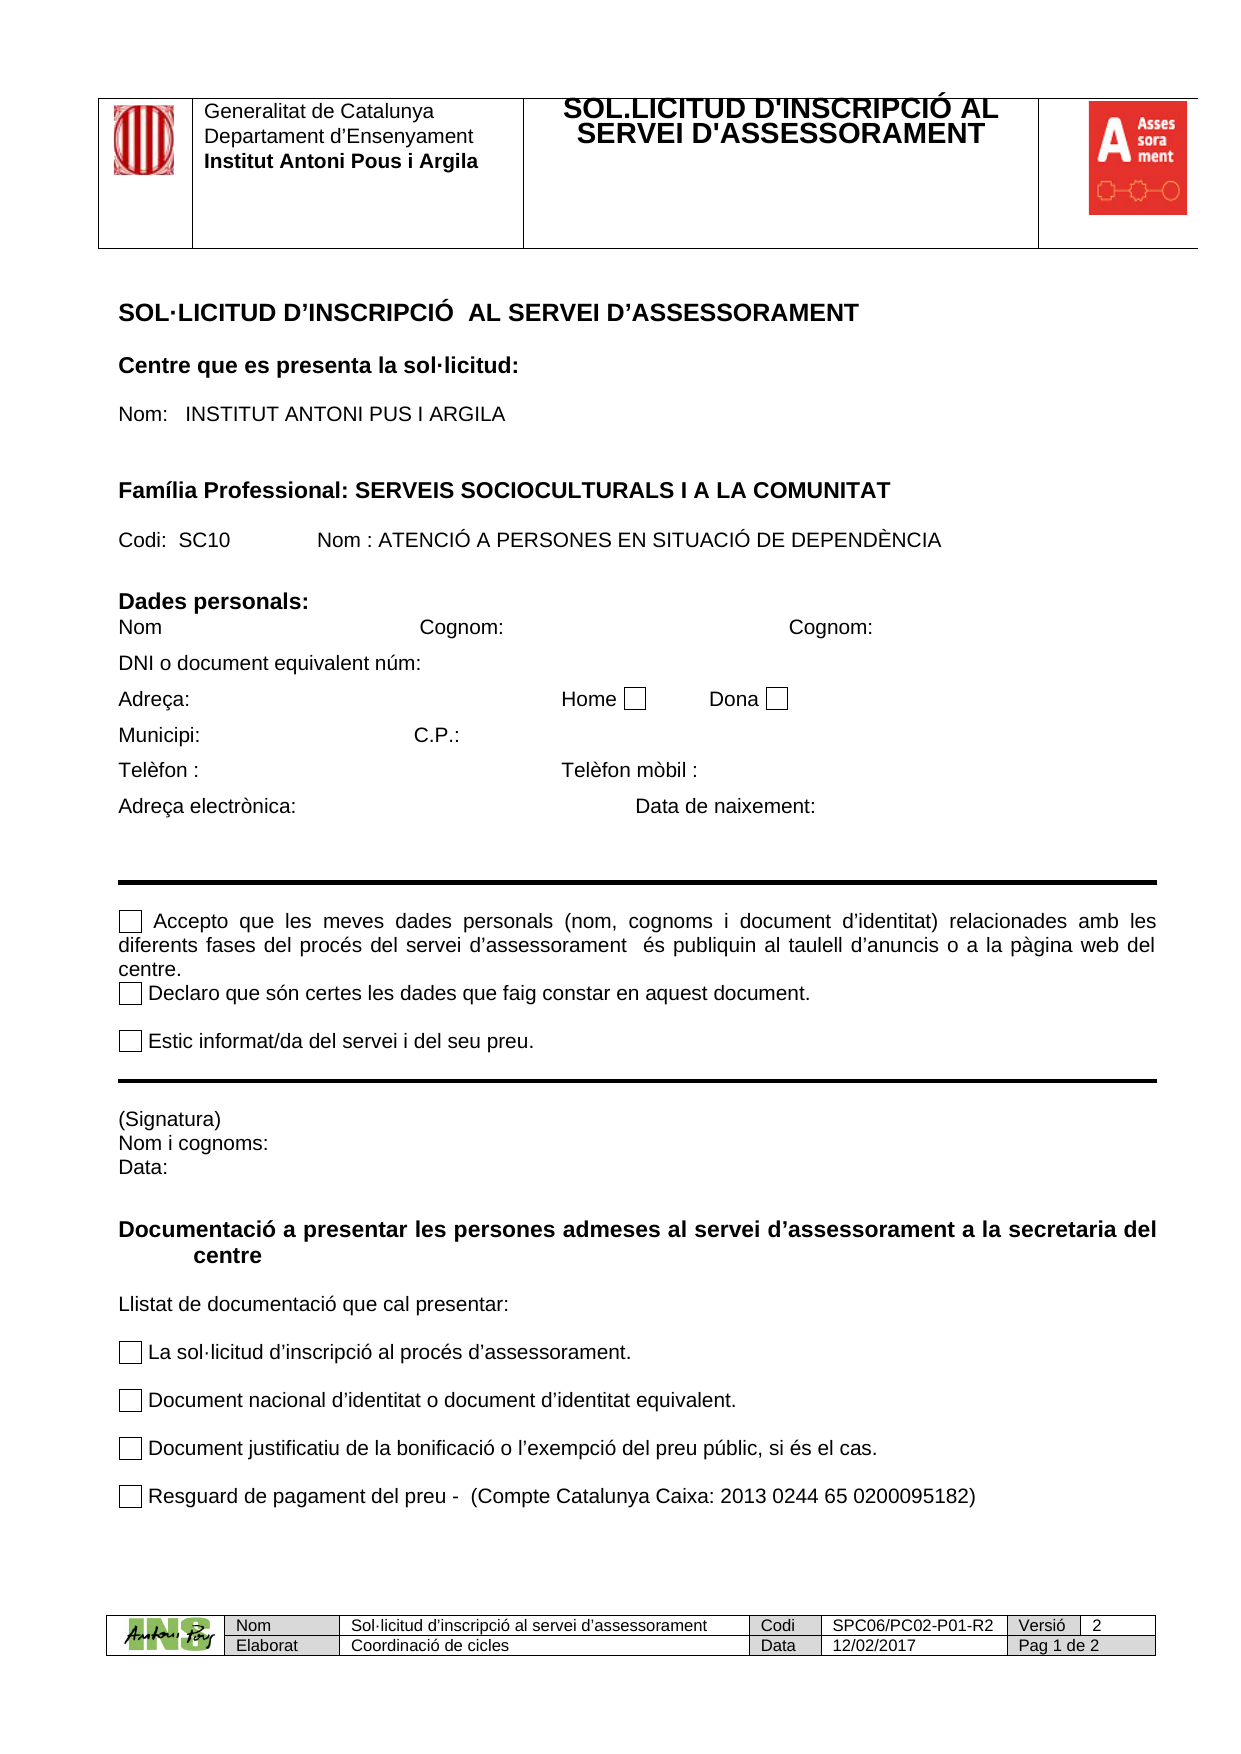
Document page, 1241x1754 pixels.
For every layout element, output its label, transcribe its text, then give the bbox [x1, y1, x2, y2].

text Adreça electrònica: Data de naixement: [118, 794, 1157, 818]
picture [1088, 101, 1188, 215]
text Resguard de pagament del preu - (Compte Catalunya Caixa: 2013 0244 65 0200095182) [118, 1484, 1157, 1508]
subtitle Centre que es presenta la sol·licitud: [118, 352, 1157, 378]
text Document nacional d’identitat o document d’identitat equivalent. [118, 1388, 1157, 1412]
subtitle Família Professional: SERVEIS SOCIOCULTURALS I A LA COMUNITAT [118, 477, 1157, 504]
text Municipi: C.P.: [118, 722, 1157, 746]
text Accepto que les meves dades personals (nom, cognoms i document d’identitat) relacionades amb les diferents fases del procés del servei d’assessorament és publiquin al taulell d’anuncis o a la pàgina web del centre. [118, 909, 1157, 981]
subtitle SOL·LICITUD D’INSCRIPCIÓ AL SERVEI D’ASSESSORAMENT [118, 298, 1157, 327]
text Data: [118, 1155, 1157, 1179]
subtitle Dades personals: [118, 588, 1157, 614]
picture [121, 1616, 220, 1652]
text Nom: INSTITUT ANTONI PUS I ARGILA [118, 402, 1157, 426]
text Nom Cognom: Cognom: [118, 614, 1157, 638]
text Codi: SC10 Nom : ATENCIÓ A PERSONES EN SITUACIÓ DE DEPENDÈNCIA [118, 528, 1157, 552]
text Adreça: Home Dona [118, 686, 1157, 710]
text Estic informat/da del servei i del seu preu. [118, 1029, 1157, 1053]
text Telèfon : Telèfon mòbil : [118, 758, 1157, 782]
text Llistat de documentació que cal presentar: [118, 1292, 1157, 1316]
text Declaro que són certes les dades que faig constar en aquest document. [118, 981, 1157, 1005]
text DNI o document equivalent núm: [118, 651, 1157, 674]
text (Signatura) [118, 1107, 1157, 1131]
text Document justificatiu de la bonificació o l’exempció del preu públic, si és el cas. [118, 1436, 1157, 1460]
text La sol·licitud d’inscripció al procés d’assessorament. [118, 1340, 1157, 1364]
subtitle Documentació a presentar les persones admeses al servei d’assessorament a la secretaria del centre [118, 1216, 1157, 1268]
text Nom i cognoms: [118, 1131, 1157, 1155]
